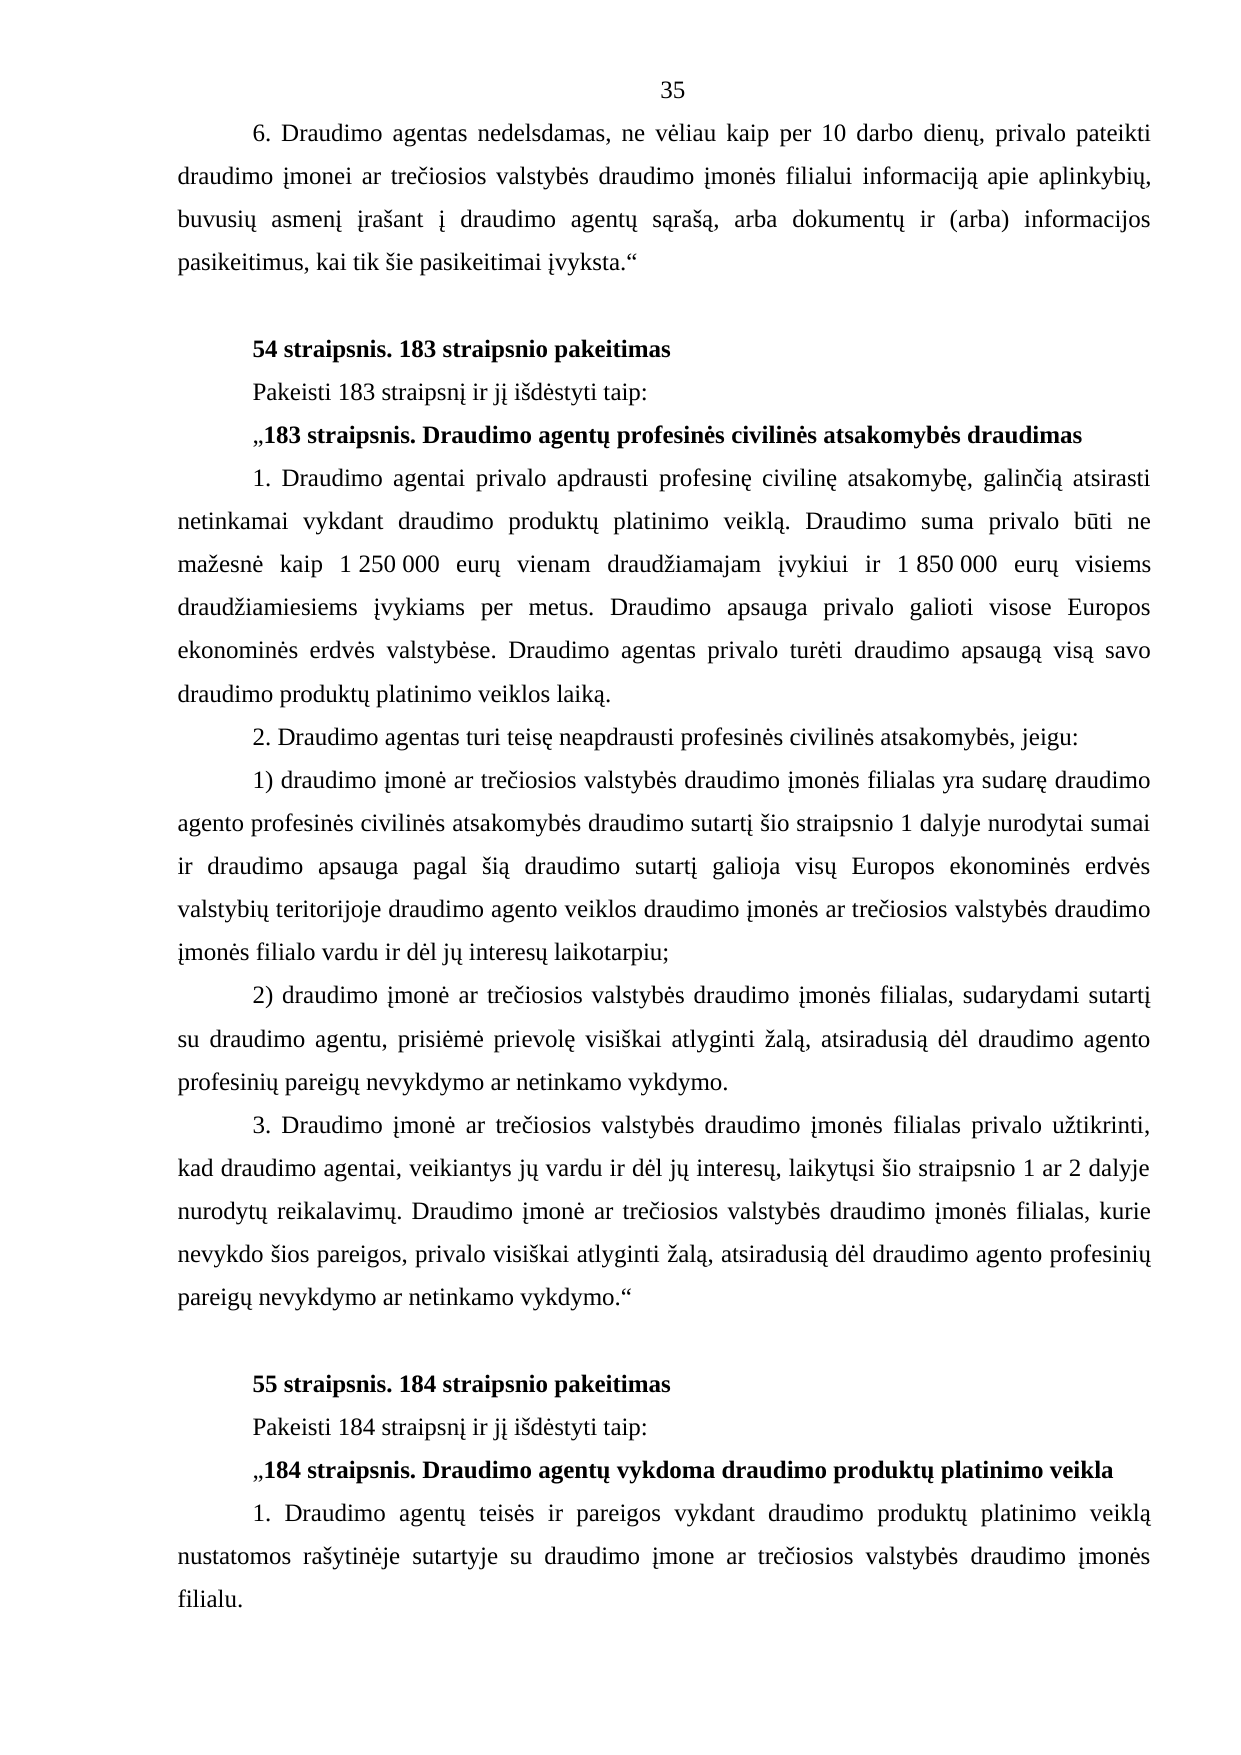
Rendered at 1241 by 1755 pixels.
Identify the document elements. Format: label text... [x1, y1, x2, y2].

text 2) draudimo įmonė ar trečiosios valstybės draudimo įmonės filialas, sudarydami sutartį su draudimo agentu, prisiėmė prievolę visiškai atlyginti žalą, atsiradusią dėl draudimo agento profesinių pareigų nevykdymo ar netinkamo vykdymo. [177, 981, 1152, 1096]
text Pakeisti 184 straipsnį ir jį išdėstyti taip: [177, 1412, 1152, 1441]
text „184 straipsnis. Draudimo agentų vykdoma draudimo produktų platinimo veikla [177, 1455, 1152, 1484]
text 54 straipsnis. 183 straipsnio pakeitimas [177, 334, 1152, 362]
text 3. Draudimo įmonė ar trečiosios valstybės draudimo įmonės filialas privalo užtikrinti, kad draudimo agentai, veikiantys jų vardu ir dėl jų interesų, laikytųsi šio straipsnio 1 ar 2 dalyje nurodytų reikalavimų. Draudimo įmonė ar trečiosios valstybės draudimo įmonės filialas, kurie nevykdo šios pareigos, privalo visiškai atlyginti žalą, atsiradusią dėl draudimo agento profesinių pareigų nevykdymo ar netinkamo vykdymo.“ [177, 1110, 1152, 1311]
text 55 straipsnis. 184 straipsnio pakeitimas [177, 1369, 1152, 1397]
text Pakeisti 183 straipsnį ir jį išdėstyti taip: [177, 377, 1152, 406]
text „183 straipsnis. Draudimo agentų profesinės civilinės atsakomybės draudimas [177, 420, 1152, 449]
text 1. Draudimo agentai privalo apdrausti profesinę civilinę atsakomybę, galinčią atsirasti netinkamai vykdant draudimo produktų platinimo veiklą. Draudimo suma privalo būti ne mažesnė kaip 1 250 000 eurų vienam draudžiamajam įvykiui ir 1 850 000 eurų visiems draudžiamiesiems įvykiams per metus. Draudimo apsauga privalo galioti visose Europos ekonominės erdvės valstybėse. Draudimo agentas privalo turėti draudimo apsaugą visą savo draudimo produktų platinimo veiklos laiką. [177, 463, 1152, 707]
text 6. Draudimo agentas nedelsdamas, ne vėliau kaip per 10 darbo dienų, privalo pateikti draudimo įmonei ar trečiosios valstybės draudimo įmonės filialui informaciją apie aplinkybių, buvusių asmenį įrašant į draudimo agentų sąrašą, arba dokumentų ir (arba) informacijos pasikeitimus, kai tik šie pasikeitimai įvyksta.“ [177, 118, 1152, 276]
text 1) draudimo įmonė ar trečiosios valstybės draudimo įmonės filialas yra sudarę draudimo agento profesinės civilinės atsakomybės draudimo sutartį šio straipsnio 1 dalyje nurodytai sumai ir draudimo apsauga pagal šią draudimo sutartį galioja visų Europos ekonominės erdvės valstybių teritorijoje draudimo agento veiklos draudimo įmonės ar trečiosios valstybės draudimo įmonės filialo vardu ir dėl jų interesų laikotarpiu; [177, 765, 1152, 966]
text 2. Draudimo agentas turi teisę neapdrausti profesinės civilinės atsakomybės, jeigu: [177, 722, 1152, 751]
text 1. Draudimo agentų teisės ir pareigos vykdant draudimo produktų platinimo veiklą nustatomos rašytinėje sutartyje su draudimo įmone ar trečiosios valstybės draudimo įmonės filialu. [177, 1498, 1152, 1613]
